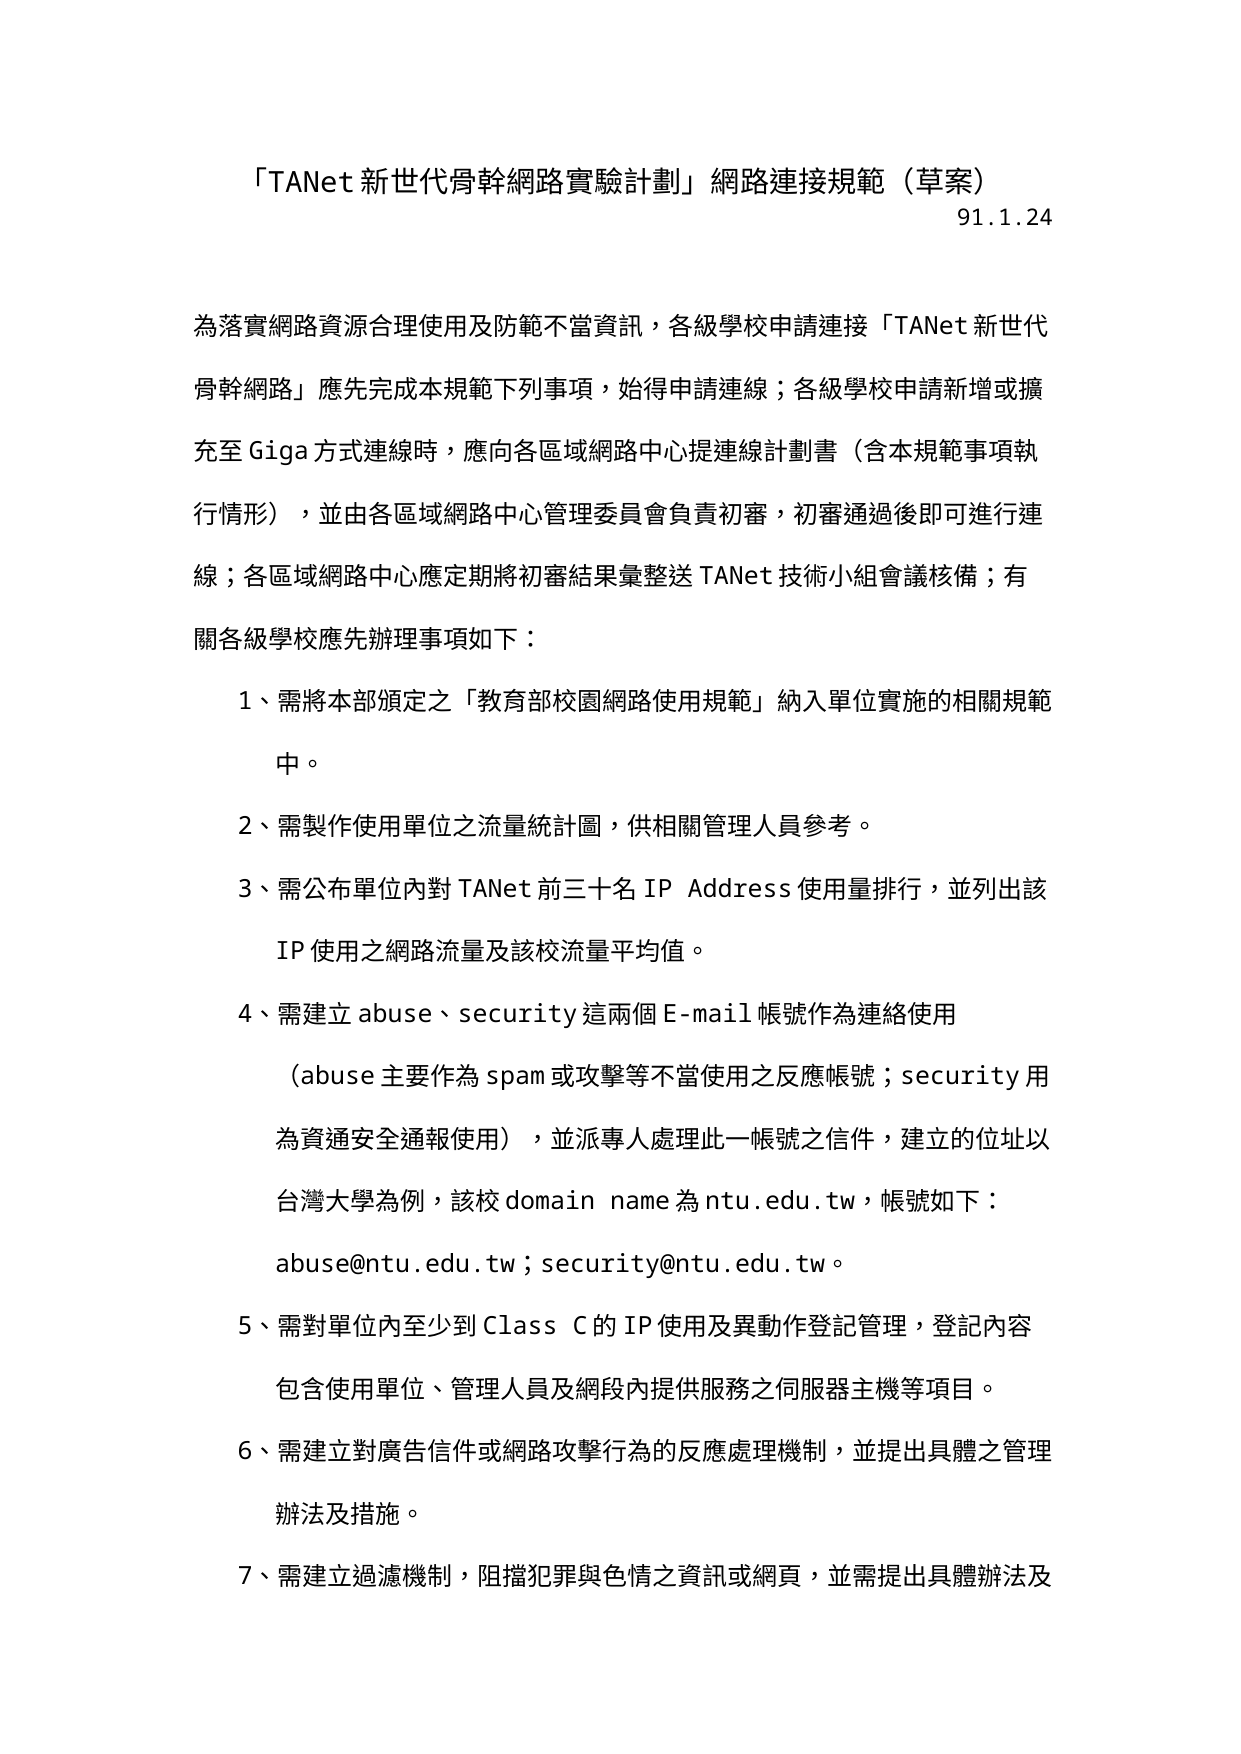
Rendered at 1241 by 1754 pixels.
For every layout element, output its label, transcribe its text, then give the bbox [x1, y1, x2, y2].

list 需公布單位內對TANet前三十名IP Address使用量排行，並列出該IP使用之網路流量及該校流量平均值。 [244, 846, 1053, 971]
list 需建立abuse、security這兩個E-mail帳號作為連絡使用（abuse主要作為spam或攻擊等不當使用之反應帳號；security用為資通安全通報使用），並派專人處理此一帳號之信件，建立的位址以台灣大學為例，該校domain name為ntu.edu.tw，帳號如下：abuse@ntu.edu.tw；security@ntu.edu.tw。 [244, 971, 1053, 1283]
list 需建立過濾機制，阻擋犯罪與色情之資訊或網頁，並需提出具體辦法及相關軟硬體設施。 [244, 1533, 1053, 1596]
list 需製作使用單位之流量統計圖，供相關管理人員參考。 [244, 783, 1053, 846]
text 為落實網路資源合理使用及防範不當資訊，各級學校申請連接「TANet新世代骨幹網路」應先完成本規範下列事項，始得申請連線；各級學校申請新增或擴充至Giga方式連線時，應向各區域網路中心提連線計劃書（含本規範事項執行情形），並由各區域網路中心管理委員會負責初審，初審通過後即可進行連線；各區域網路中心應定期將初審結果彙整送TANet技術小組會議核備；有關各級學校應先辦理事項如下： [194, 283, 1053, 658]
list 需建立對廣告信件或網路攻擊行為的反應處理機制，並提出具體之管理辦法及措施。 [244, 1408, 1053, 1533]
list 需將本部頒定之「教育部校園網路使用規範」納入單位實施的相關規範中。 [244, 658, 1053, 783]
text 91.1.24 [187, 201, 1053, 232]
text 「TANet新世代骨幹網路實驗計劃」網路連接規範（草案） [187, 158, 1053, 201]
list 需對單位內至少到Class C的IP使用及異動作登記管理，登記內容包含使用單位、管理人員及網段內提供服務之伺服器主機等項目。 [244, 1283, 1053, 1408]
